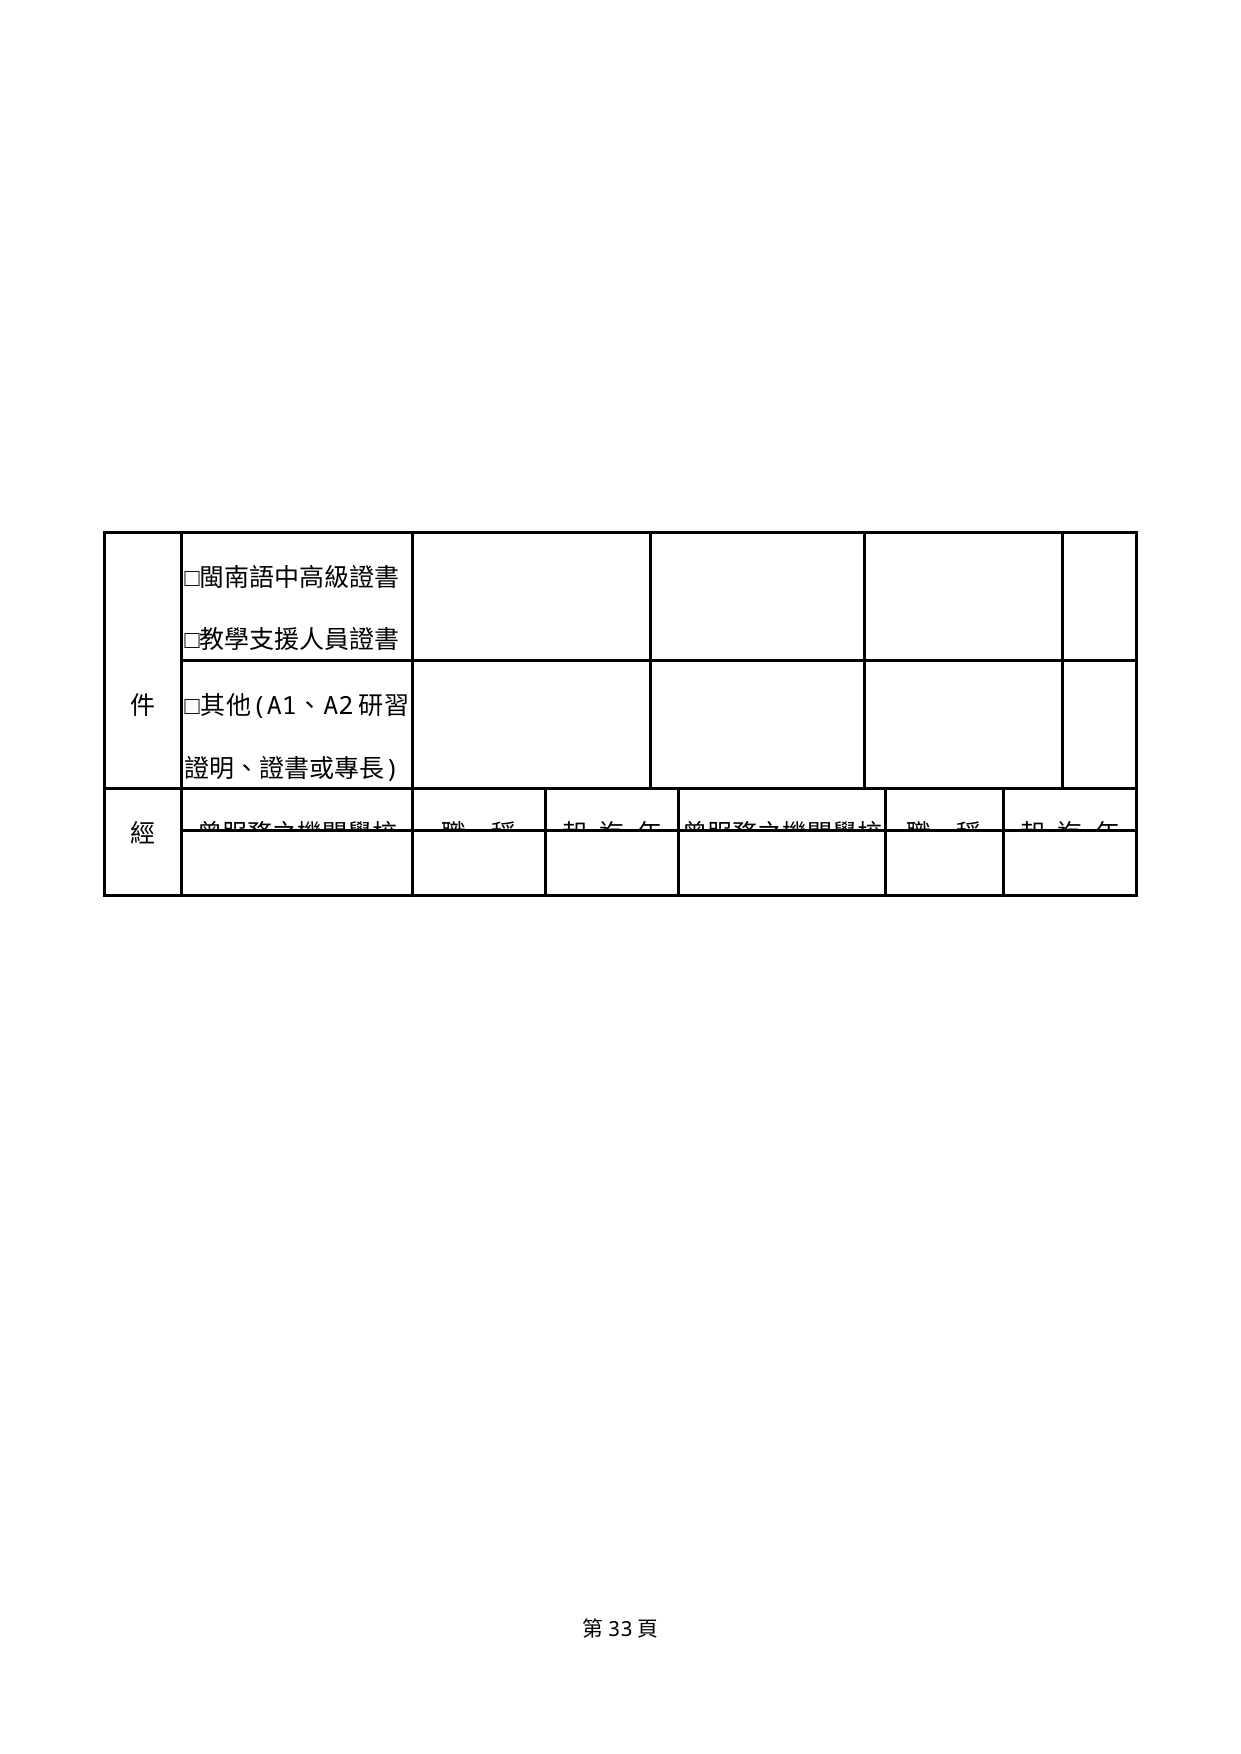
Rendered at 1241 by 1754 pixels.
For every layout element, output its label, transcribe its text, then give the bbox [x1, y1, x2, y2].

table_cell [1064, 662, 1135, 787]
table_cell 經歷(檢附服務證明) [106, 790, 180, 894]
table_cell [183, 832, 411, 894]
table_cell 件 [106, 534, 180, 787]
table_cell [866, 662, 1061, 787]
table_cell □其他(A1、A2研習證明、證書或專長) [183, 662, 411, 787]
table_cell 曾服務之機關學校 [183, 790, 411, 828]
table_cell [652, 534, 863, 659]
table_cell 職 稱 [887, 790, 1002, 828]
table_cell □閩南語中高級證書 □教學支援人員證書 [183, 534, 411, 659]
table_cell 起 迄 年 月 [1005, 790, 1135, 828]
table_cell [652, 662, 863, 787]
table_cell [887, 832, 1002, 894]
table_cell [414, 832, 544, 894]
table_cell [547, 832, 677, 894]
table_cell [414, 534, 649, 659]
table_cell [1005, 832, 1135, 894]
table_cell 起 迄 年 月 [547, 790, 677, 828]
table_cell [414, 662, 649, 787]
table_cell 曾服務之機關學校 [680, 790, 884, 828]
table_cell 職 稱 [414, 790, 544, 828]
table_cell [680, 832, 884, 894]
table_cell [866, 534, 1061, 659]
table_cell [1064, 534, 1135, 659]
